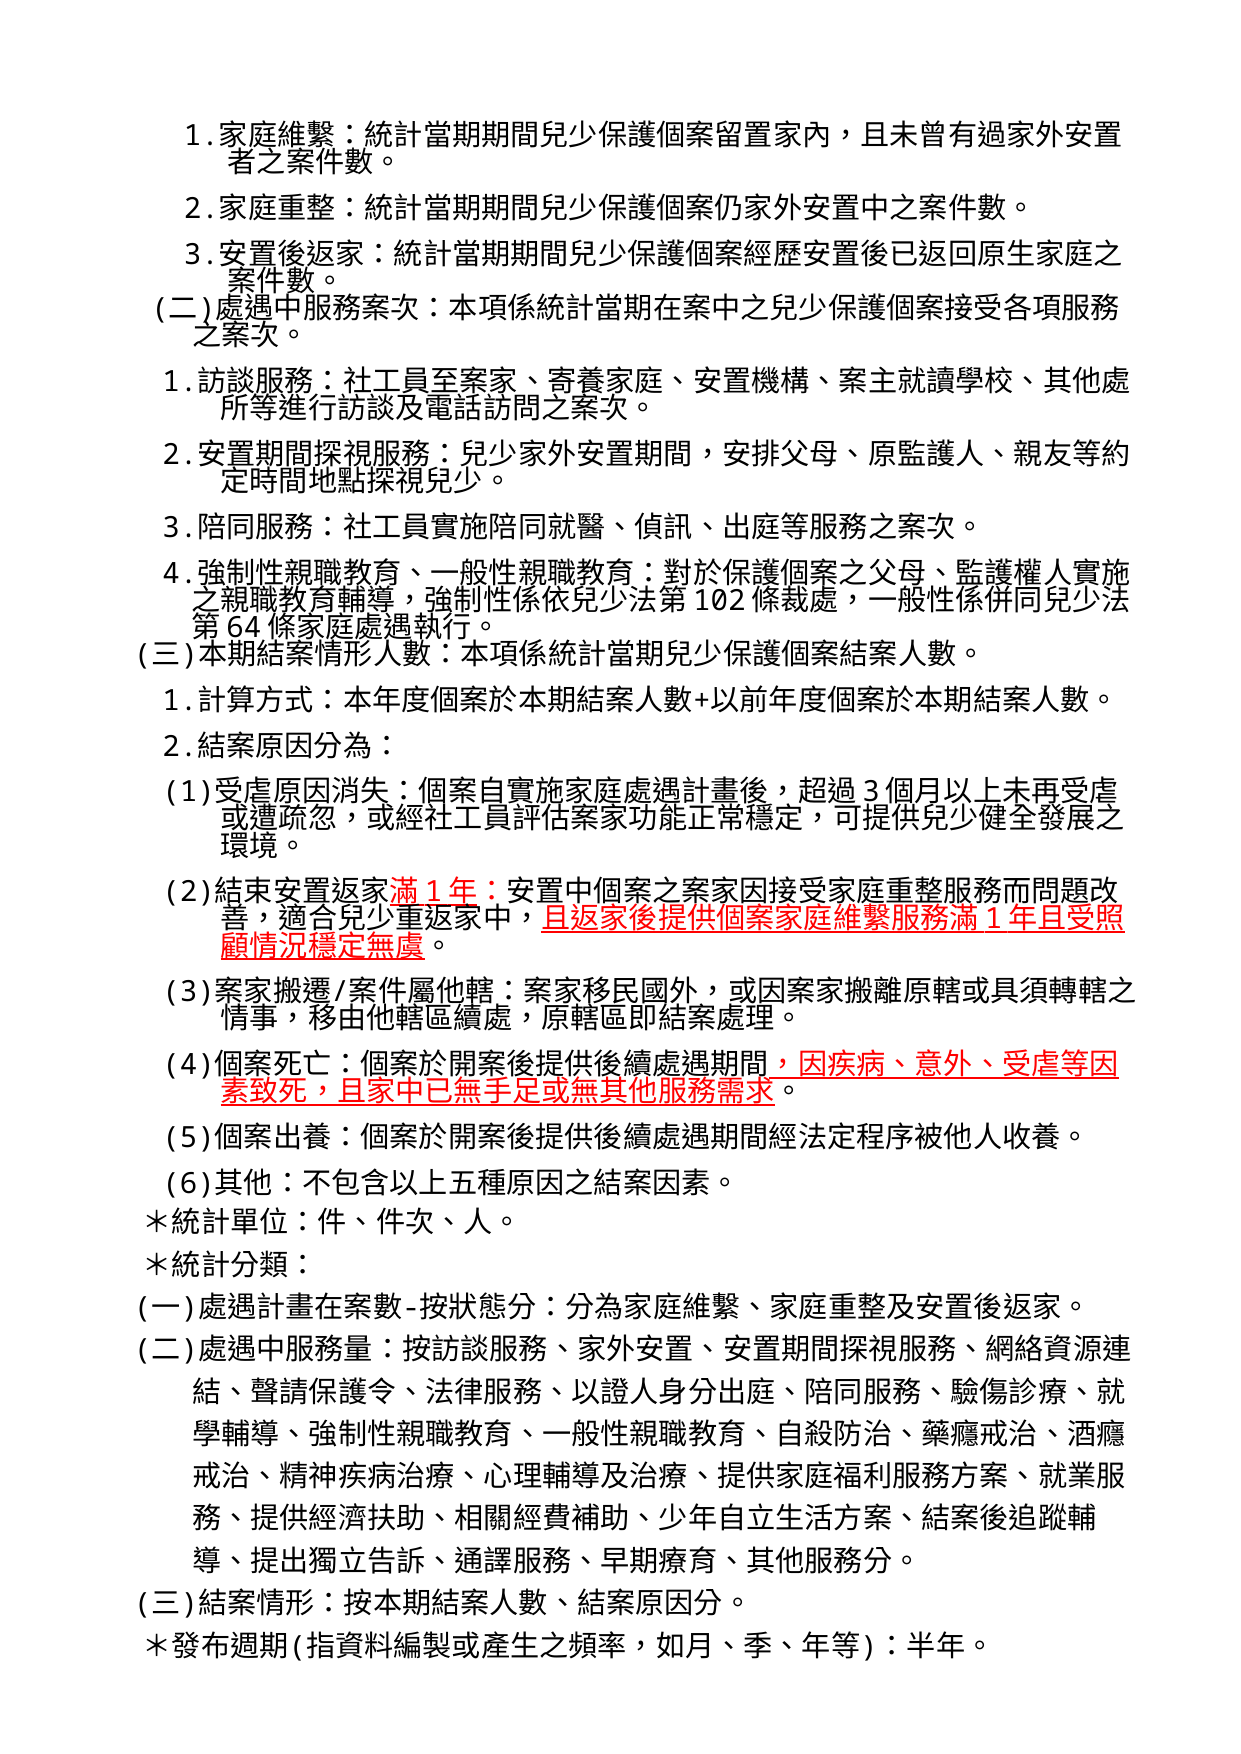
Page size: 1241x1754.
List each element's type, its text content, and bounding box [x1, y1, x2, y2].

table_header 統計資料背景說明 資料種類：社會保護統計 資料項目：桃園市兒少保護個案處遇及結案情形 一、發布及編製機關單位 ＊發布機關、單位：桃園市政府社會局會計室 ＊編製單位：桃園市政府家庭暴力暨性侵害防治中心 ＊聯絡電話：(03)3322101#6444 ＊傳真：(03)3348721 ＊電子信箱：10025558@mail.tycg.gov.tw 二、發布形式 ＊口頭： ( )記者會或說明會 ＊書面： ( )新聞稿 ( )報表 ( )書刊，刊名： ＊電子媒體： ( )線上書刊及資料庫， 網址： ( )磁片 ( )光碟片 (√)其他 Open Document File (odf)、Portable Document Format (pdf) 或Excel檔案。 三、資料範圍、週期及時效 ＊統計地區範圍及對象：凡本市依兒童及少年福利與權益保障法第64條辦理之兒童及少年家庭處遇計畫均為統計對象。 ＊統計標準時間：上半年以1至6月、下半年以7至12月之事實為準。 ＊統計項目定義： (一)處遇計畫在案數-按狀態分：本項係統計當期所有兒少保護在案中之處遇計畫案件，依兒少保護個案家庭處遇計畫表，處遇計畫類型分為家庭維繫、家庭重整及安置後返家。 1.家庭維繫：統計當期期間兒少保護個案留置家內，且未曾有過家外安置者之案件數。 2.家庭重整：統計當期期間兒少保護個案仍家外安置中之案件數。 3.安置後返家：統計當期期間兒少保護個案經歷安置後已返回原生家庭之案件數。 (二)處遇中服務案次：本項係統計當期在案中之兒少保護個案接受各項服務之案次。 1.訪談服務：社工員至案家、寄養家庭、安置機構、案主就讀學校、其他處所等進行訪談及電話訪問之案次。 2.安置期間探視服務：兒少家外安置期間，安排父母、原監護人、親友等約定時間地點探視兒少。 3.陪同服務：社工員實施陪同就醫、偵訊、出庭等服務之案次。 4.強制性親職教育、一般性親職教育：對於保護個案之父母、監護權人實施之親職教育輔導，強制性係依兒少法第102條裁處，一般性係併同兒少法第64條家庭處遇執行。 (三)本期結案情形人數：本項係統計當期兒少保護個案結案人數。 1.計算方式：本年度個案於本期結案人數+以前年度個案於本期結案人數。 2.結案原因分為： (1)受虐原因消失：個案自實施家庭處遇計畫後，超過3個月以上未再受虐或遭疏忽，或經社工員評估案家功能正常穩定，可提供兒少健全發展之環境。 (2)結束安置返家滿1年：安置中個案之案家因接受家庭重整服務而問題改善，適合兒少重返家中，且返家後提供個案家庭維繫服務滿1年且受照顧情況穩定無虞。 (3)案家搬遷/案件屬他轄：案家移民國外，或因案家搬離原轄或具須轉轄之情事，移由他轄區續處，原轄區即結案處理。 (4)個案死亡：個案於開案後提供後續處遇期間，因疾病、意外、受虐等因素致死，且家中已無手足或無其他服務需求。 (5)個案出養：個案於開案後提供後續處遇期間經法定程序被他人收養。 (6)其他：不包含以上五種原因之結案因素。 ＊統計單位：件、件次、人。 ＊統計分類： (一)處遇計畫在案數-按狀態分：分為家庭維繫、家庭重整及安置後返家。 (二)處遇中服務量：按訪談服務、家外安置、安置期間探視服務、網絡資源連結、聲請保護令、法律服務、以證人身分出庭、陪同服務、驗傷診療、就學輔導、強制性親職教育、一般性親職教育、自殺防治、藥癮戒治、酒癮戒治、精神疾病治療、心理輔導及治療、提供家庭福利服務方案、就業服務、提供經濟扶助、相關經費補助、少年自立生活方案、結案後追蹤輔導、提出獨立告訴、通譯服務、早期療育、其他服務分。 (三)結案情形：按本期結案人數、結案原因分。 ＊發布週期(指資料編製或產生之頻率，如月、季、年等)：半年。 ＊時效(指統計標準時間至資料發布時間之間隔時間)：2個月又5日。 ＊資料變革：無。 四、公開資料發布訊息 ＊預告發布日期(含預告方式及週期)：每半年終了後2個月又5日(遇假日順延)以報表、網際網路發布。 ＊同步發送單位(說明資料發布時同步發送之單位或可同步查得該資料之網址)：衛生福利部統計處、桃園市政府主計處。 五、資料品質 ＊統計指標編製方法與資料來源說明：依據社會安全網登記之兒童少年保護案件資料統計彙編。 ＊統計資料交叉查核及確保資料合理性之機制(說明各項資料之相互關係及不同資料來源之相關統計差異性)： (一)處遇計畫在案數-按狀態分之總計=其各細項之加總。 (二)處遇中服務案次之總計=其各細項之加總。 六、須注意及預定改變之事項(說明預定修正之資料、定義、統計方法等及其修正原因)：無。 七、其他事項：無。 [98, 105, 1155, 1664]
